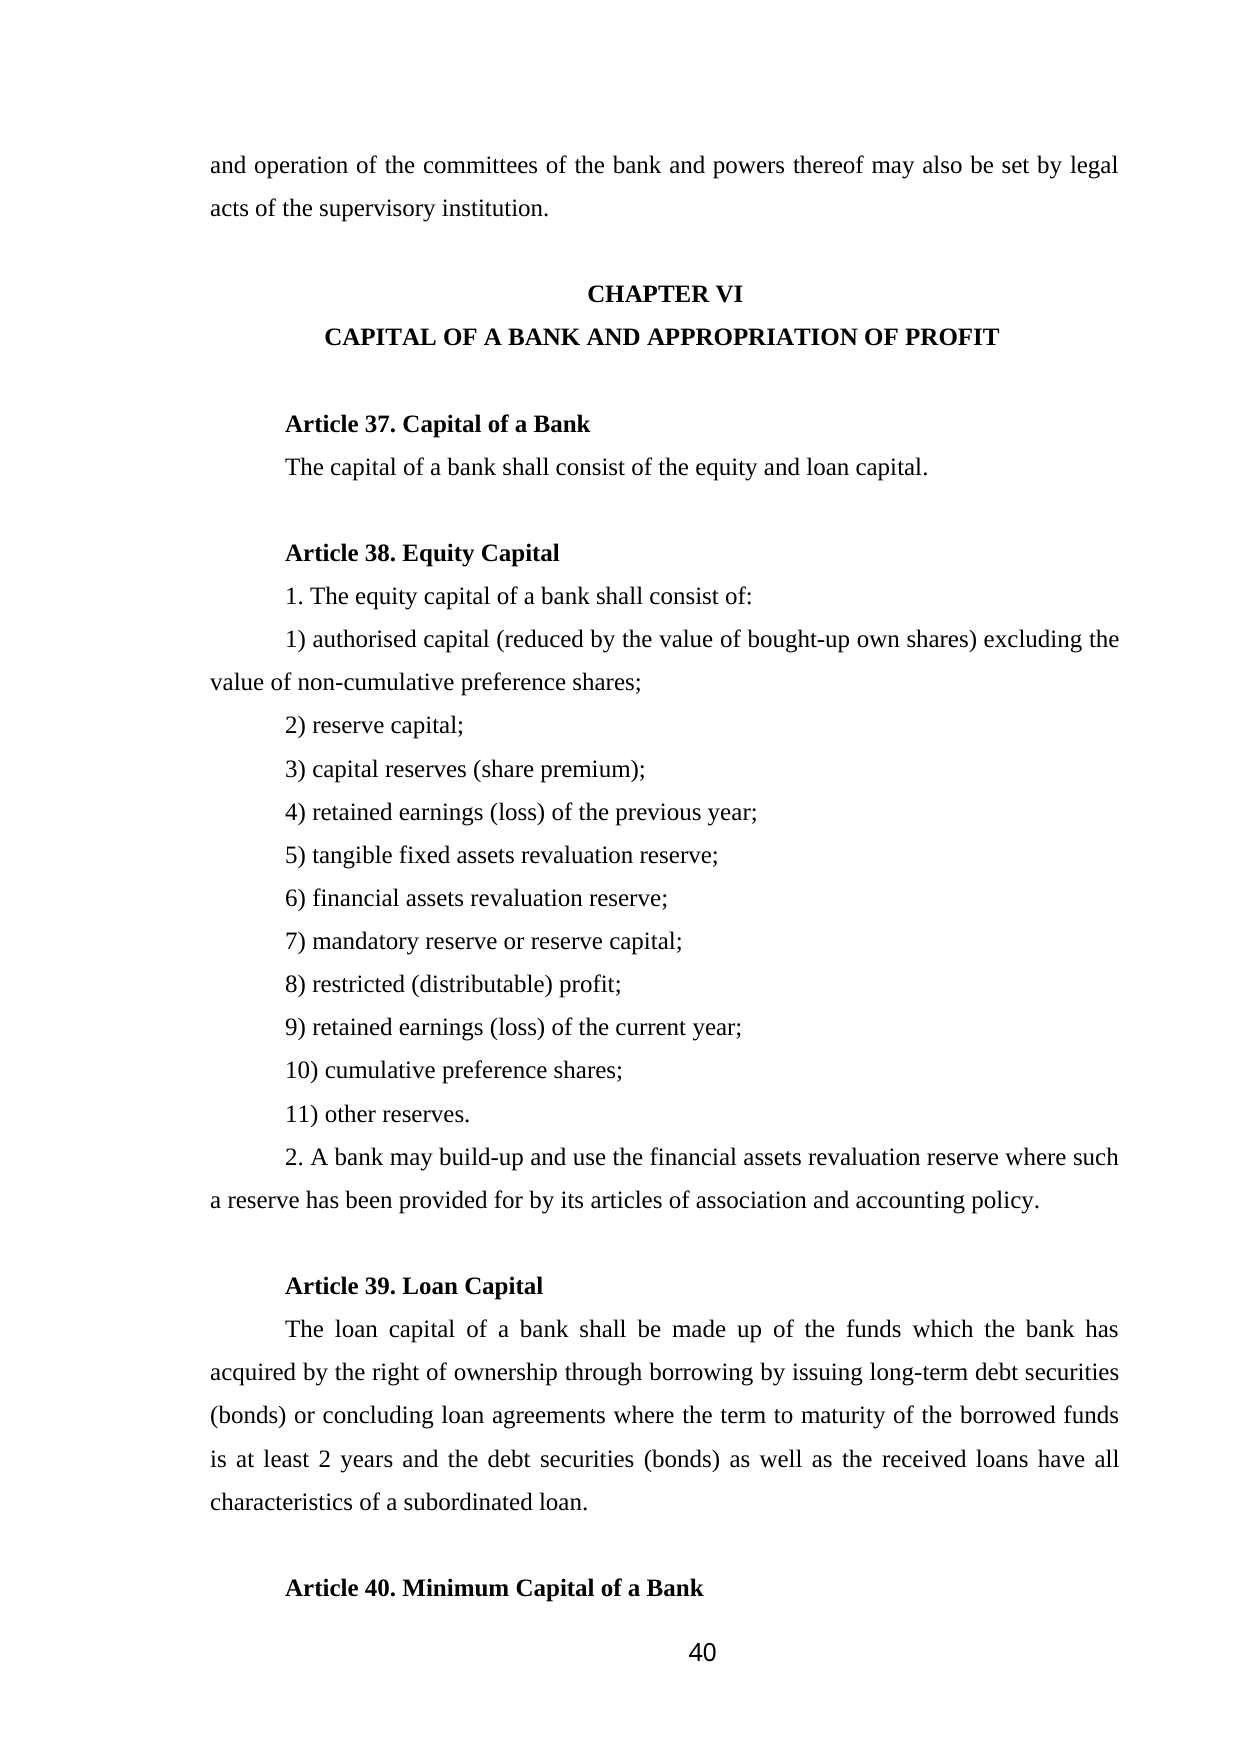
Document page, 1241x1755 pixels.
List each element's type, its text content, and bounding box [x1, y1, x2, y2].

text 8) restricted (distributable) profit; [210, 969, 1120, 998]
text CAPITAL OF A BANK AND APPROPRIATION OF PROFIT [210, 322, 1120, 351]
text Article 37. Capital of a Bank [210, 409, 1120, 437]
text Article 40. Minimum Capital of a Bank [210, 1573, 1120, 1602]
text 3) capital reserves (share premium); [210, 754, 1120, 782]
text 11) other reserves. [210, 1099, 1120, 1127]
text The loan capital of a bank shall be made up of the funds which the bank has acquired by the right of ownership through borrowing by issuing long-term debt securities (bonds) or concluding loan agreements where the term to maturity of the borrowed funds is at least 2 years and the debt securities (bonds) as well as the received loans have all characteristics of a subordinated loan. [210, 1314, 1120, 1516]
text 2) reserve capital; [210, 711, 1120, 739]
text 9) retained earnings (loss) of the current year; [210, 1012, 1120, 1041]
text 6) financial assets revaluation reserve; [210, 883, 1120, 912]
text Article 38. Equity Capital [210, 538, 1120, 567]
text The capital of a bank shall consist of the equity and loan capital. [210, 452, 1120, 481]
text 2. A bank may build-up and use the financial assets revaluation reserve where such a reserve has been provided for by its articles of association and accounting policy. [210, 1142, 1120, 1214]
text CHAPTER VI [210, 279, 1120, 308]
text and operation of the committees of the bank and powers thereof may also be set by legal acts of the supervisory institution. [210, 150, 1120, 222]
text 1. The equity capital of a bank shall consist of: [210, 581, 1120, 610]
text 5) tangible fixed assets revaluation reserve; [210, 840, 1120, 869]
text 7) mandatory reserve or reserve capital; [210, 926, 1120, 955]
text 4) retained earnings (loss) of the previous year; [210, 797, 1120, 826]
text 10) cumulative preference shares; [210, 1056, 1120, 1084]
text Article 39. Loan Capital [210, 1271, 1120, 1300]
text 1) authorised capital (reduced by the value of bought-up own shares) excluding the value of non-cumulative preference shares; [210, 624, 1120, 696]
